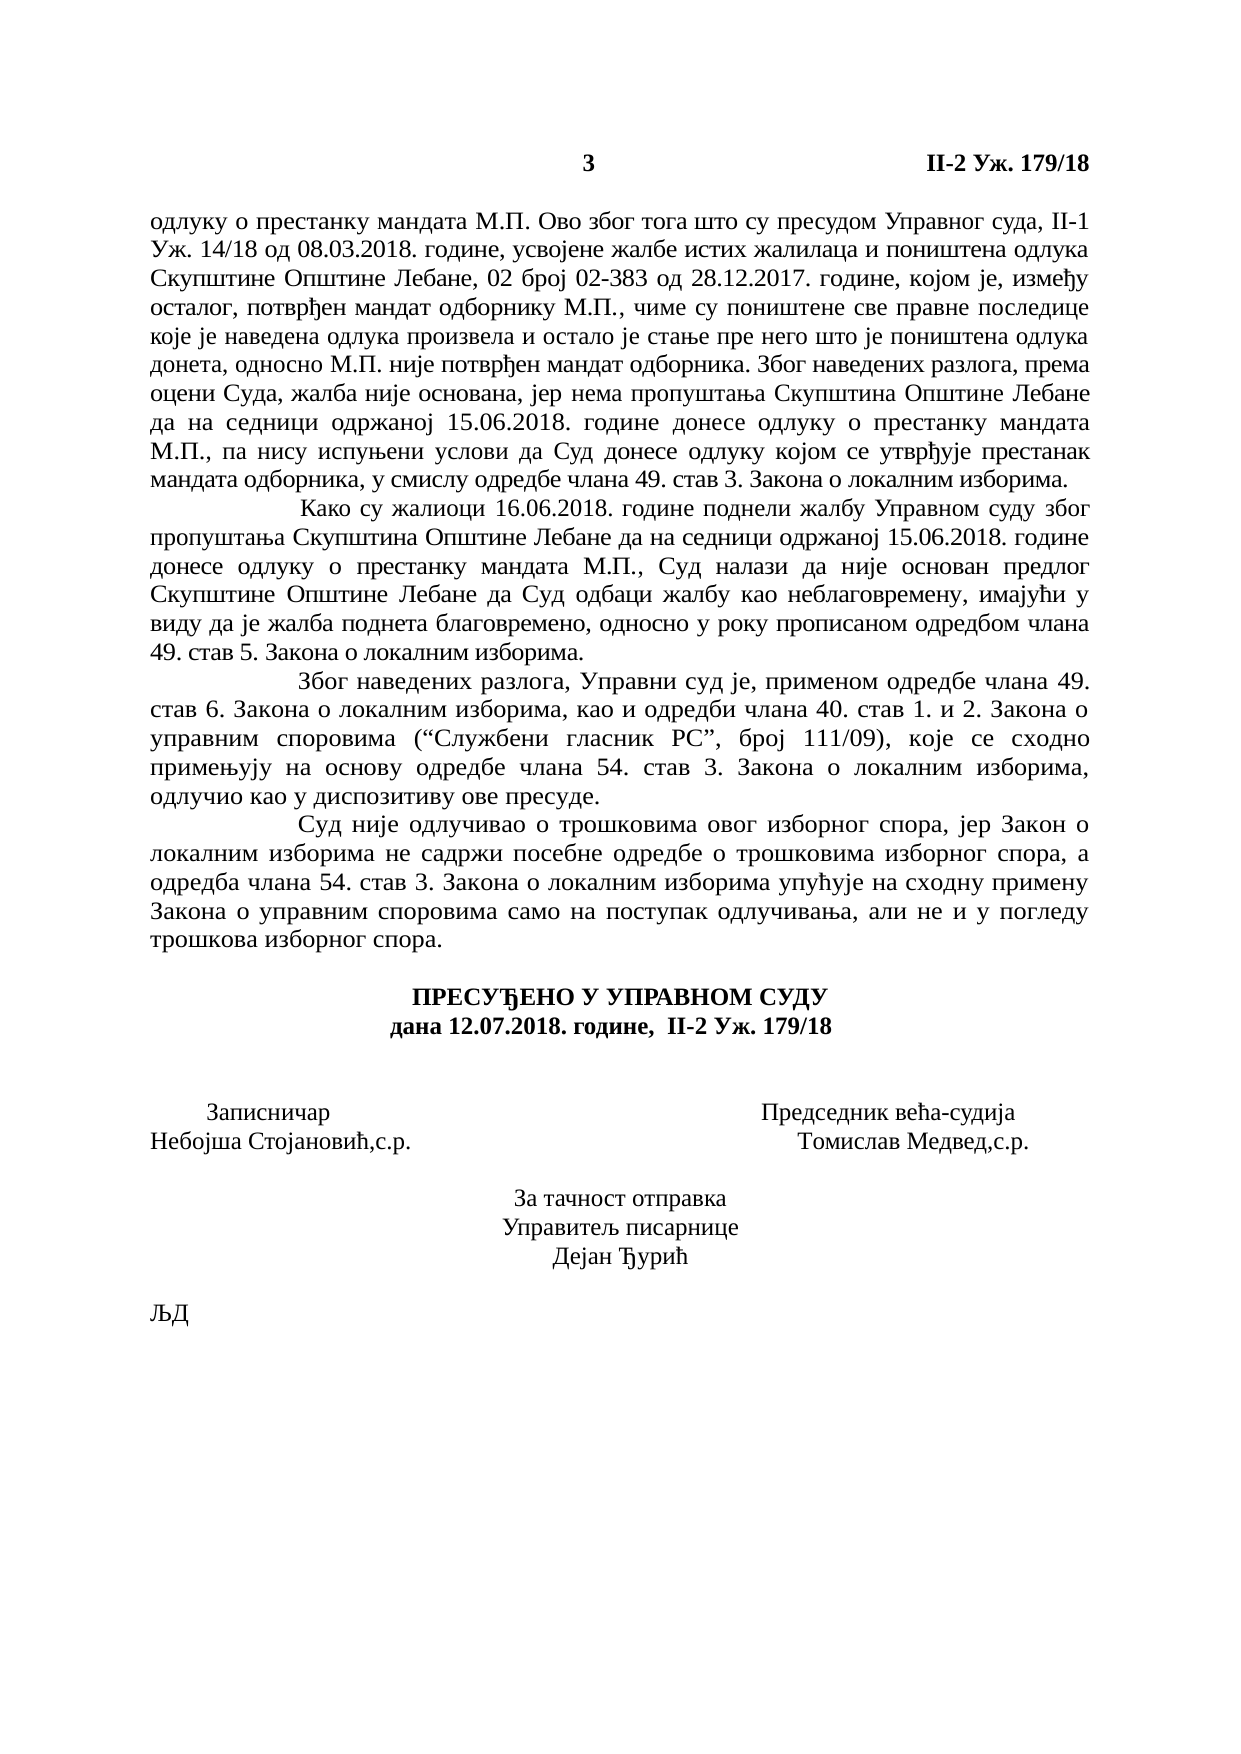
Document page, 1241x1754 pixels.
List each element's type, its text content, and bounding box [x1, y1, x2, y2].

text дана 12.07.2018. године, II-2 Уж. 179/18 [150, 1011, 1090, 1039]
text Небојша Стојановић,с.р. Томислав Медвед,с.р. [150, 1126, 1090, 1154]
text За тачност отправка [150, 1183, 1090, 1212]
text Записничар Председник већа-судија [150, 1097, 1090, 1126]
text Управитељ писарнице [150, 1212, 1090, 1241]
text Како су жалиоци 16.06.2018. године поднели жалбу Управном суду због пропуштања Скупштина Општине Лебане да на седници одржаној 15.06.2018. године донесе одлуку о престанку мандата М.П., Суд налази да није основан предлог Скупштине Општине Лебане да Суд одбаци жалбу као неблаговремену, имајући у виду да је жалба поднета благовремено, односно у року прописаном одредбом члана 49. став 5. Закона о локалним изборима. [150, 493, 1090, 666]
text Суд није одлучивао о трошковима овог изборног спора, јер Закон о локалним изборима не садржи посебне одредбе о трошковима изборног спора, а одредба члана 54. став 3. Закона о локалним изборима упућује на сходну примену Закона о управним споровима само на поступак одлучивања, али не и у погледу трошкова изборног спора. [150, 809, 1090, 953]
text ПРЕСУЂЕНО У УПРАВНОМ СУДУ [150, 982, 1090, 1011]
text ЉД [150, 1298, 1090, 1327]
text Дејан Ђурић [150, 1241, 1090, 1269]
text одлуку о престанку мандата М.П. Ово због тога што су пресудом Управног суда, II-1 Уж. 14/18 од 08.03.2018. године, усвојене жалбе истих жалилаца и поништена одлука Скупштине Општине Лебане, 02 број 02-383 од 28.12.2017. године, којом је, између осталог, потврђен мандат одборнику М.П., чиме су поништене све правне последице које је наведена одлука произвела и остало је стање пре него што је поништена одлука донета, односно М.П. није потврђен мандат одборника. Због наведених разлога, према оцени Суда, жалба није основана, јер нема пропуштања Скупштина Општине Лебане да на седници одржаној 15.06.2018. године донесе одлуку о престанку мандата М.П., па нису испуњени услови да Суд донесе одлуку којом се утврђује престанак мандата одборника, у смислу одредбе члана 49. став 3. Закона о локалним изборима. [150, 206, 1090, 493]
text Због наведених разлога, Управни суд је, применом одредбе члана 49. став 6. Закона о локалним изборима, као и одредби члана 40. став 1. и 2. Закона о управним споровима (“Службени гласник РС”, број 111/09), које се сходно примењују на основу одредбе члана 54. став 3. Закона о локалним изборима, одлучио као у диспозитиву ове пресуде. [150, 666, 1090, 809]
